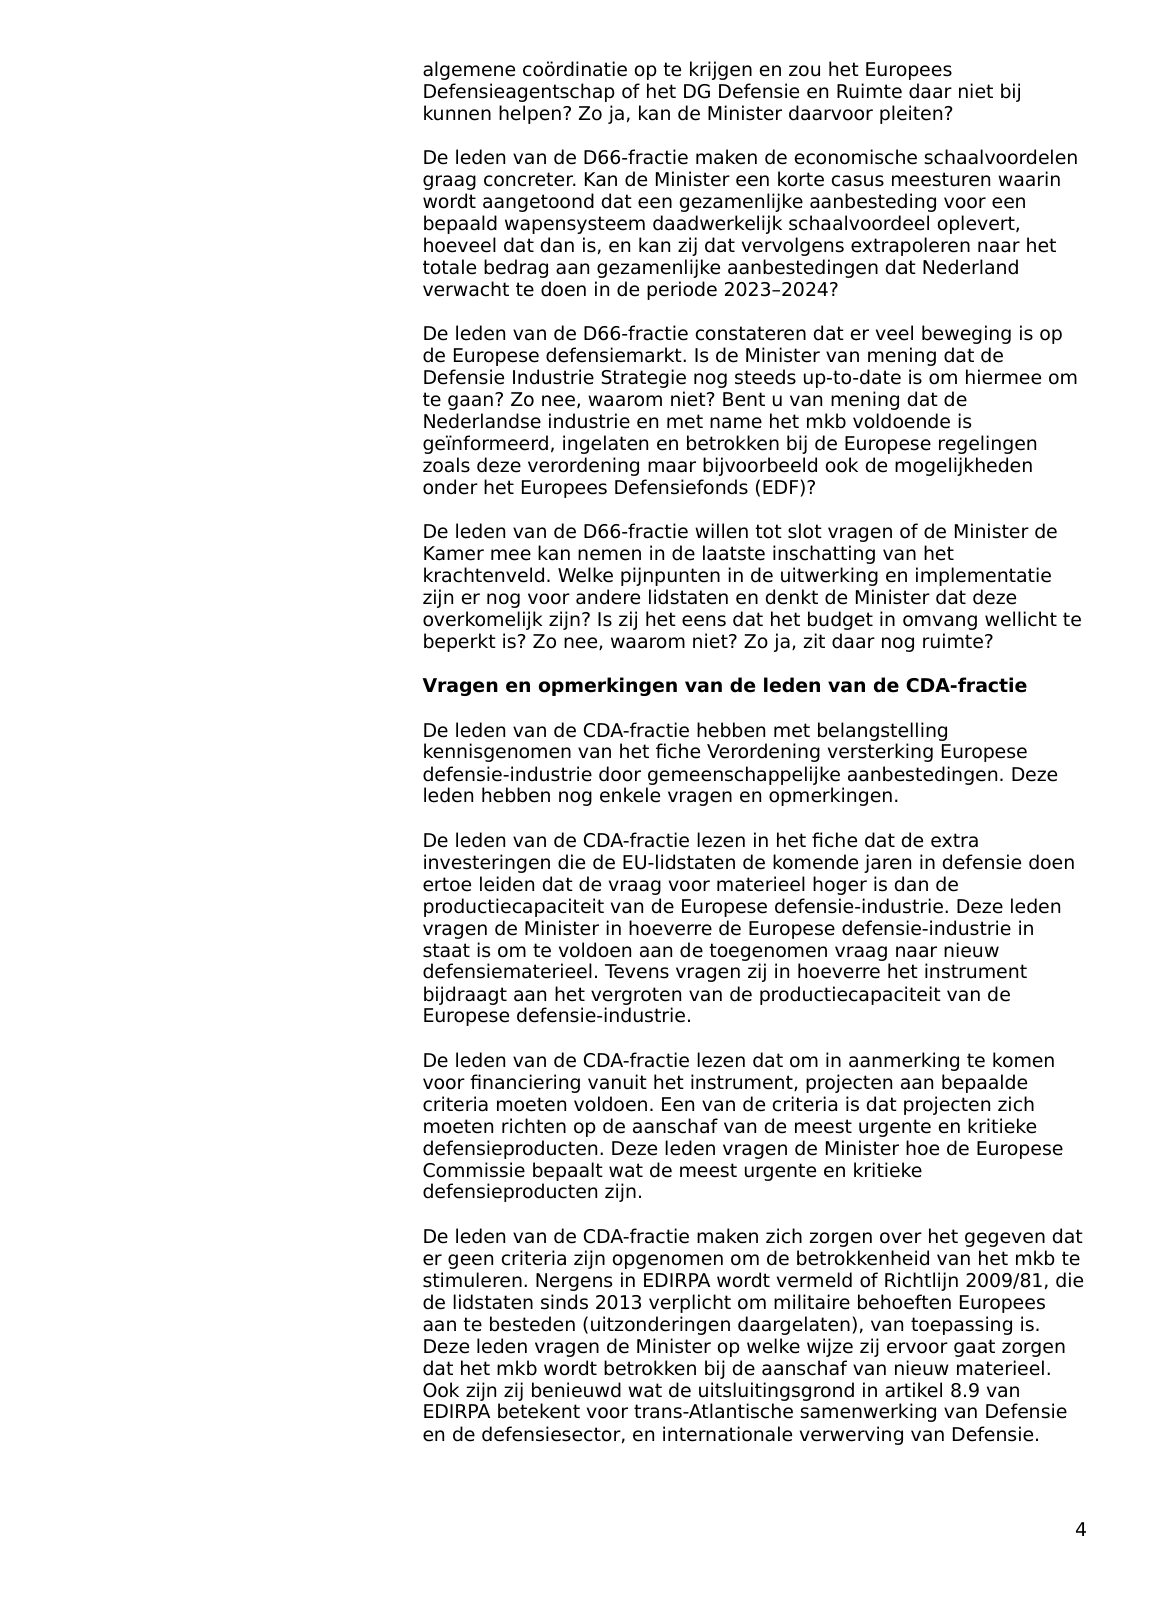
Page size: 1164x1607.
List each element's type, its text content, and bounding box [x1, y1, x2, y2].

text De leden van de D66-fractie willen tot slot vragen of de Minister de Kamer mee kan nemen in de laatste inschatting van het krachtenveld. Welke pijnpunten in de uitwerking en implementatie zijn er nog voor andere lidstaten en denkt de Minister dat deze overkomelijk zijn? Is zij het eens dat het budget in omvang wellicht te beperkt is? Zo nee, waarom niet? Zo ja, zit daar nog ruimte? [422, 521, 1087, 653]
subtitle Vragen en opmerkingen van de leden van de CDA-fractie [422, 675, 1087, 697]
text De leden van de CDA-fractie hebben met belangstelling kennisgenomen van het fiche Verordening versterking Europese defensie-industrie door gemeenschappelijke aanbestedingen. Deze leden hebben nog enkele vragen en opmerkingen. [422, 719, 1087, 807]
text De leden van de CDA-fractie maken zich zorgen over het gegeven dat er geen criteria zijn opgenomen om de betrokkenheid van het mkb te stimuleren. Nergens in EDIRPA wordt vermeld of Richtlijn 2009/81, die de lidstaten sinds 2013 verplicht om militaire behoeften Europees aan te besteden (uitzonderingen daargelaten), van toepassing is. Deze leden vragen de Minister op welke wijze zij ervoor gaat zorgen dat het mkb wordt betrokken bij de aanschaf van nieuw materieel. Ook zijn zij benieuwd wat de uitsluitingsgrond in artikel 8.9 van EDIRPA betekent voor trans-Atlantische samenwerking van Defensie en de defensiesector, en internationale verwerving van Defensie. [422, 1226, 1087, 1445]
text De leden van de D66-fractie maken de economische schaalvoordelen graag concreter. Kan de Minister een korte casus meesturen waarin wordt aangetoond dat een gezamenlijke aanbesteding voor een bepaald wapensysteem daadwerkelijk schaalvoordeel oplevert, hoeveel dat dan is, en kan zij dat vervolgens extrapoleren naar het totale bedrag aan gezamenlijke aanbestedingen dat Nederland verwacht te doen in de periode 2023–2024? [422, 147, 1087, 301]
text De leden van de CDA-fractie lezen dat om in aanmerking te komen voor financiering vanuit het instrument, projecten aan bepaalde criteria moeten voldoen. Een van de criteria is dat projecten zich moeten richten op de aanschaf van de meest urgente en kritieke defensieproducten. Deze leden vragen de Minister hoe de Europese Commissie bepaalt wat de meest urgente en kritieke defensieproducten zijn. [422, 1049, 1087, 1203]
text De leden van de D66-fractie constateren dat er veel beweging is op de Europese defensiemarkt. Is de Minister van mening dat de Defensie Industrie Strategie nog steeds up-to-date is om hiermee om te gaan? Zo nee, waarom niet? Bent u van mening dat de Nederlandse industrie en met name het mkb voldoende is geïnformeerd, ingelaten en betrokken bij de Europese regelingen zoals deze verordening maar bijvoorbeeld ook de mogelijkheden onder het Europees Defensiefonds (EDF)? [422, 323, 1087, 499]
text De leden van de CDA-fractie lezen in het fiche dat de extra investeringen die de EU-lidstaten de komende jaren in defensie doen ertoe leiden dat de vraag voor materieel hoger is dan de productiecapaciteit van de Europese defensie-industrie. Deze leden vragen de Minister in hoeverre de Europese defensie-industrie in staat is om te voldoen aan de toegenomen vraag naar nieuw defensiematerieel. Tevens vragen zij in hoeverre het instrument bijdraagt aan het vergroten van de productiecapaciteit van de Europese defensie-industrie. [422, 829, 1087, 1027]
text algemene coördinatie op te krijgen en zou het Europees Defensieagentschap of het DG Defensie en Ruimte daar niet bij kunnen helpen? Zo ja, kan de Minister daarvoor pleiten? [422, 59, 1087, 125]
